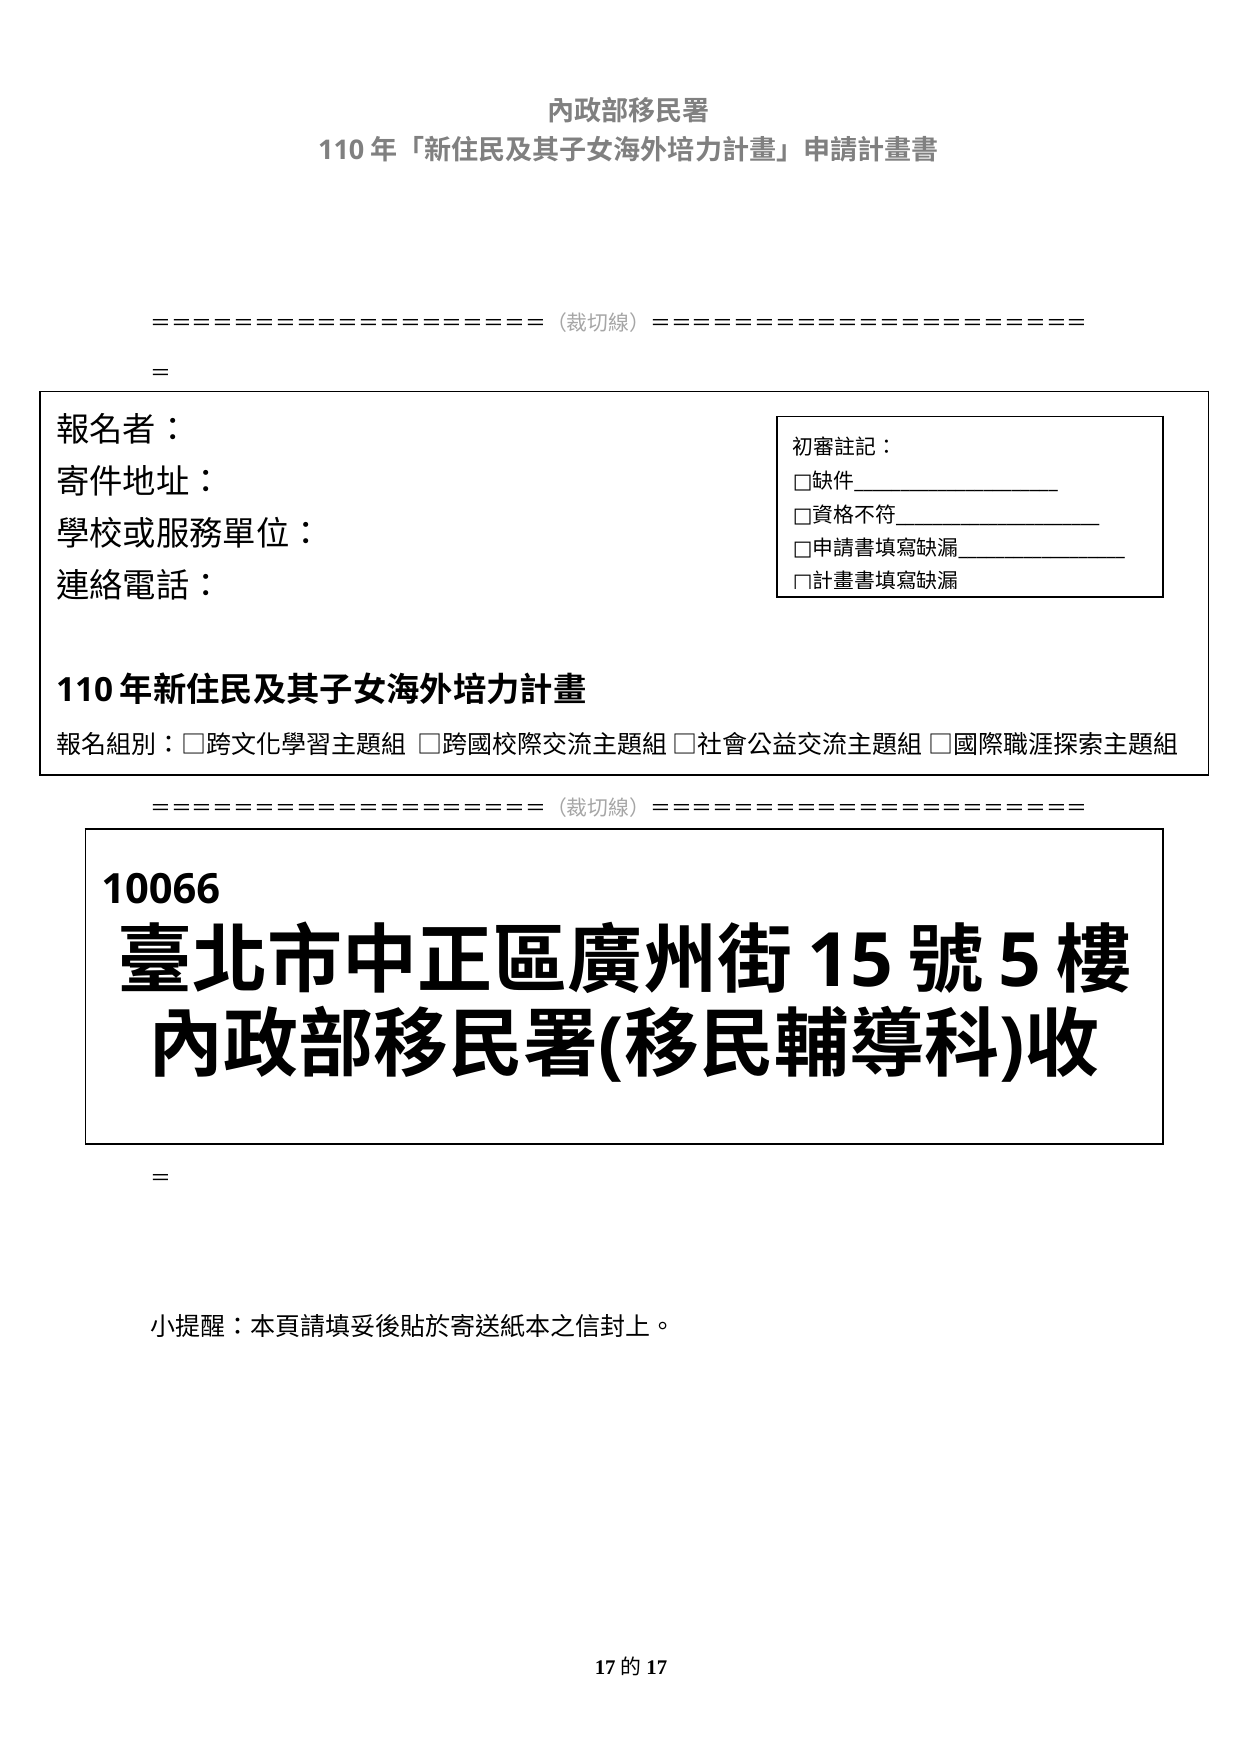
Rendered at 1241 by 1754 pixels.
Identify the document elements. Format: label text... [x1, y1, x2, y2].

text 臺北市中正區廣州街15號5樓 [101, 920, 1147, 1003]
text 報名者： [56, 400, 1193, 452]
text 內政部移民署(移民輔導科)收 [101, 1003, 1147, 1087]
text 110年新住民及其子女海外培力計畫 [56, 660, 1193, 712]
text [1164, 504, 1193, 556]
text □資格不符______________________ [793, 496, 1147, 529]
text 初審註記： [793, 425, 1147, 462]
text □計畫書填寫缺漏__________________ [793, 562, 1147, 589]
text 學校或服務單位： [56, 504, 776, 556]
text □缺件______________________ [793, 462, 1147, 496]
text [41, 392, 1208, 774]
text 小提醒：本頁請填妥後貼於寄送紙本之信封上。 [150, 1295, 1106, 1345]
text 連絡電話： [56, 556, 1193, 608]
text ＝＝＝＝＝＝＝＝＝＝＝＝＝＝＝＝＝＝＝（裁切線）＝＝＝＝＝＝＝＝＝＝＝＝＝＝＝＝＝＝＝＝＝ [150, 776, 1106, 828]
text 寄件地址： [56, 452, 776, 504]
text □申請書填寫缺漏__________________ [793, 529, 1147, 562]
text ＝＝＝＝＝＝＝＝＝＝＝＝＝＝＝＝＝＝＝（裁切線）＝＝＝＝＝＝＝＝＝＝＝＝＝＝＝＝＝＝＝＝＝＝ [150, 290, 1106, 390]
text ＝ [150, 1145, 1106, 1195]
text [1164, 452, 1193, 504]
text 10066 [101, 837, 1147, 920]
text 報名組別：□跨文化學習主題組 □跨國校際交流主題組 □社會公益交流主題組 □國際職涯探索主題組 [56, 712, 1193, 764]
text [86, 830, 1162, 1143]
